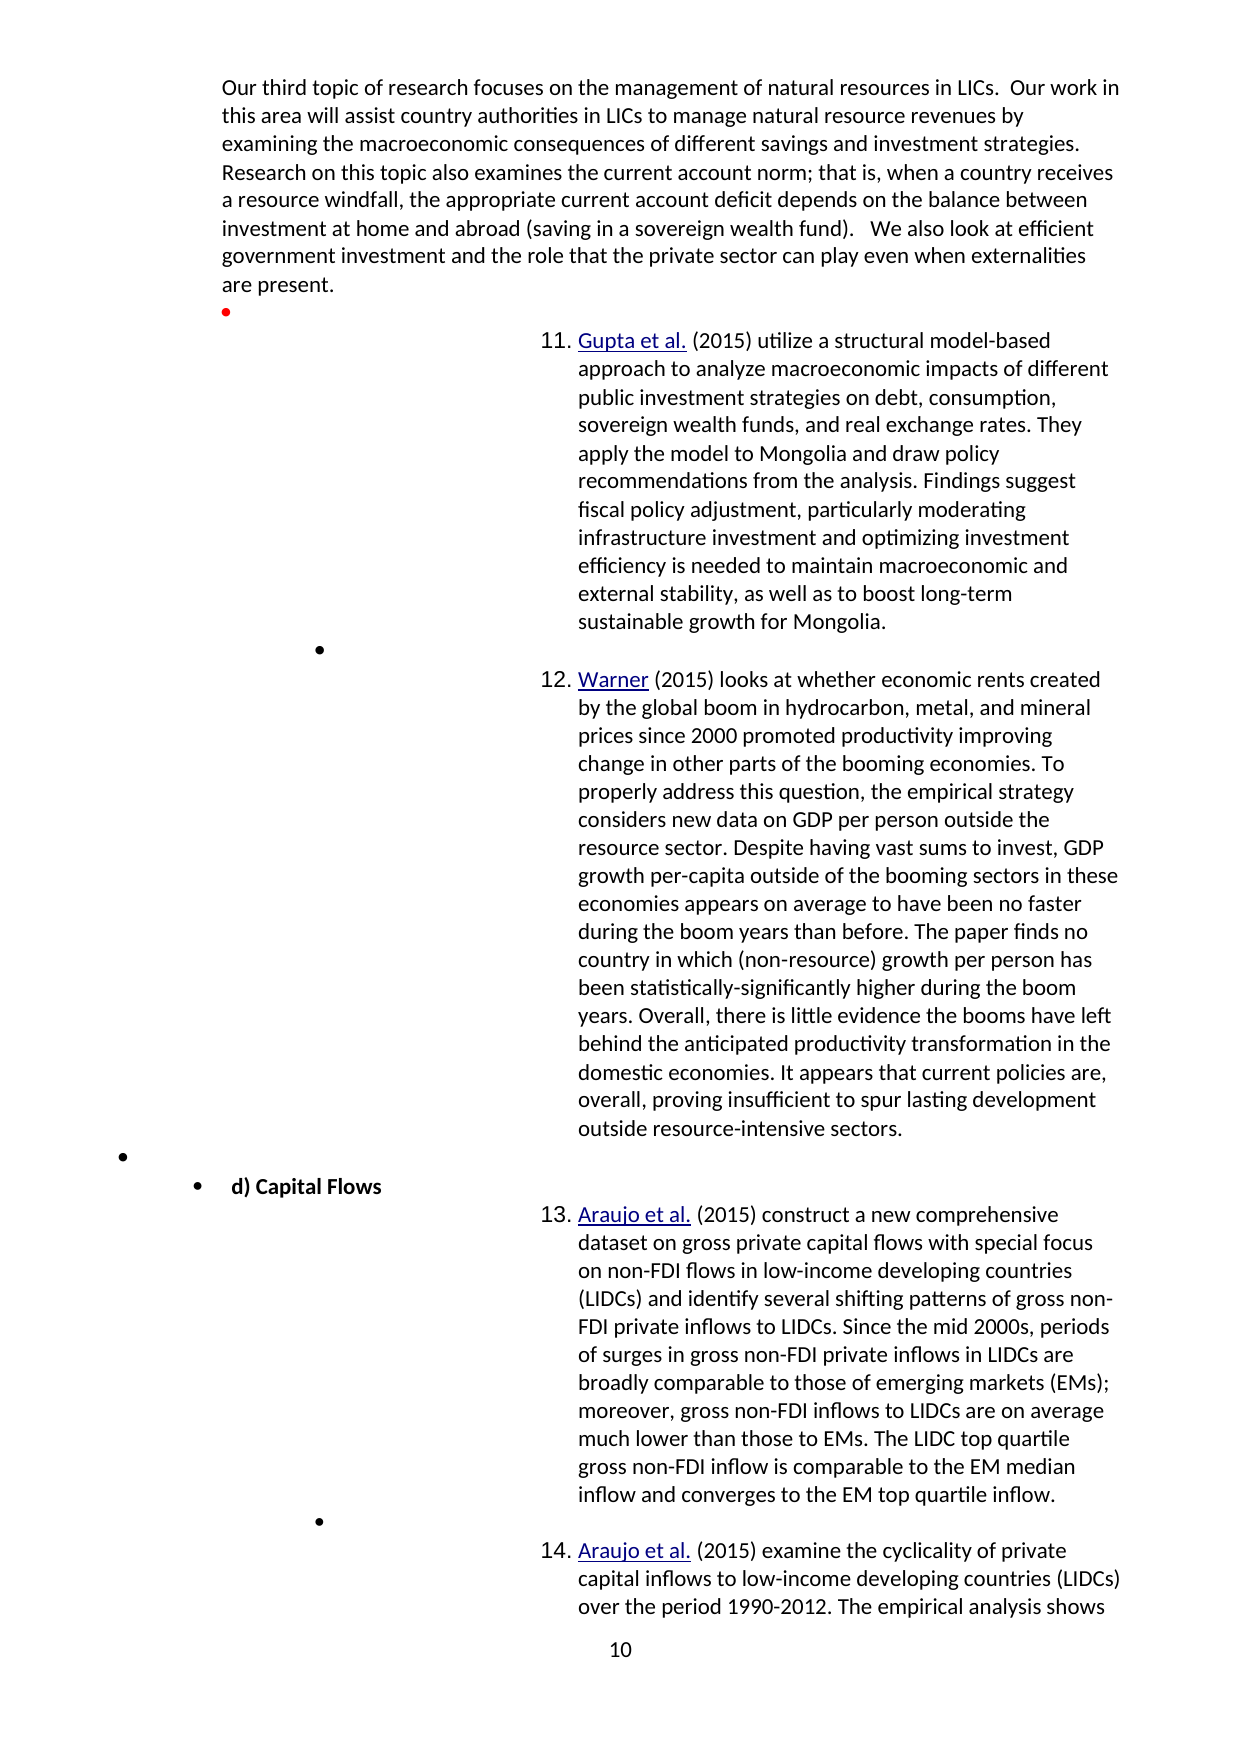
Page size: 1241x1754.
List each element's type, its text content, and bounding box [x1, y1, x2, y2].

list Gupta et al. (2015) utilize a structural model-based approach to analyze macroeconomic impacts of different public investment strategies on debt, consumption, sovereign wealth funds, and real exchange rates. They apply the model to Mongolia and draw policy recommendations from the analysis. Findings suggest fiscal policy adjustment, particularly moderating infrastructure investment and optimizing investment efficiency is needed to maintain macroeconomic and external stability, as well as to boost long-term sustainable growth for Mongolia. [540, 327, 1122, 635]
list Araujo et al. (2015) construct a new comprehensive dataset on gross private capital flows with special focus on non-FDI flows in low-income developing countries (LIDCs) and identify several shifting patterns of gross non-FDI private inflows to LIDCs. Since the mid 2000s, periods of surges in gross non-FDI private inflows in LIDCs are broadly comparable to those of emerging markets (EMs); moreover, gross non-FDI inflows to LIDCs are on average much lower than those to EMs. The LIDC top quartile gross non-FDI inflow is comparable to the EM median inflow and converges to the EM top quartile inflow. [540, 1200, 1122, 1508]
text Our third topic of research focuses on the management of natural resources in LICs. Our work in this area will assist country authorities in LICs to manage natural resource revenues by examining the macroeconomic consequences of different savings and investment strategies. Research on this topic also examines the current account norm; that is, when a country receives a resource windfall, the appropriate current account deficit depends on the balance between investment at home and abroad (saving in a sovereign wealth fund). We also look at efficient government investment and the role that the private sector can play even when externalities are present. [222, 73, 1122, 298]
list d) Capital Flows [193, 1172, 1122, 1200]
list Warner (2015) looks at whether economic rents created by the global boom in hydrocarbon, metal, and mineral prices since 2000 promoted productivity improving change in other parts of the booming economies. To properly address this question, the empirical strategy considers new data on GDP per person outside the resource sector. Despite having vast sums to invest, GDP growth per-capita outside of the booming sectors in these economies appears on average to have been no faster during the boom years than before. The paper finds no country in which (non-resource) growth per person has been statistically-significantly higher during the boom years. Overall, there is little evidence the booms have left behind the anticipated productivity transformation in the domestic economies. It appears that current policies are, overall, proving insufficient to spur lasting development outside resource-intensive sectors. [540, 665, 1122, 1142]
list Araujo et al. (2015) examine the cyclicality of private capital inflows to low-income developing countries (LIDCs) over the period 1990-2012. The empirical analysis shows [540, 1536, 1122, 1621]
